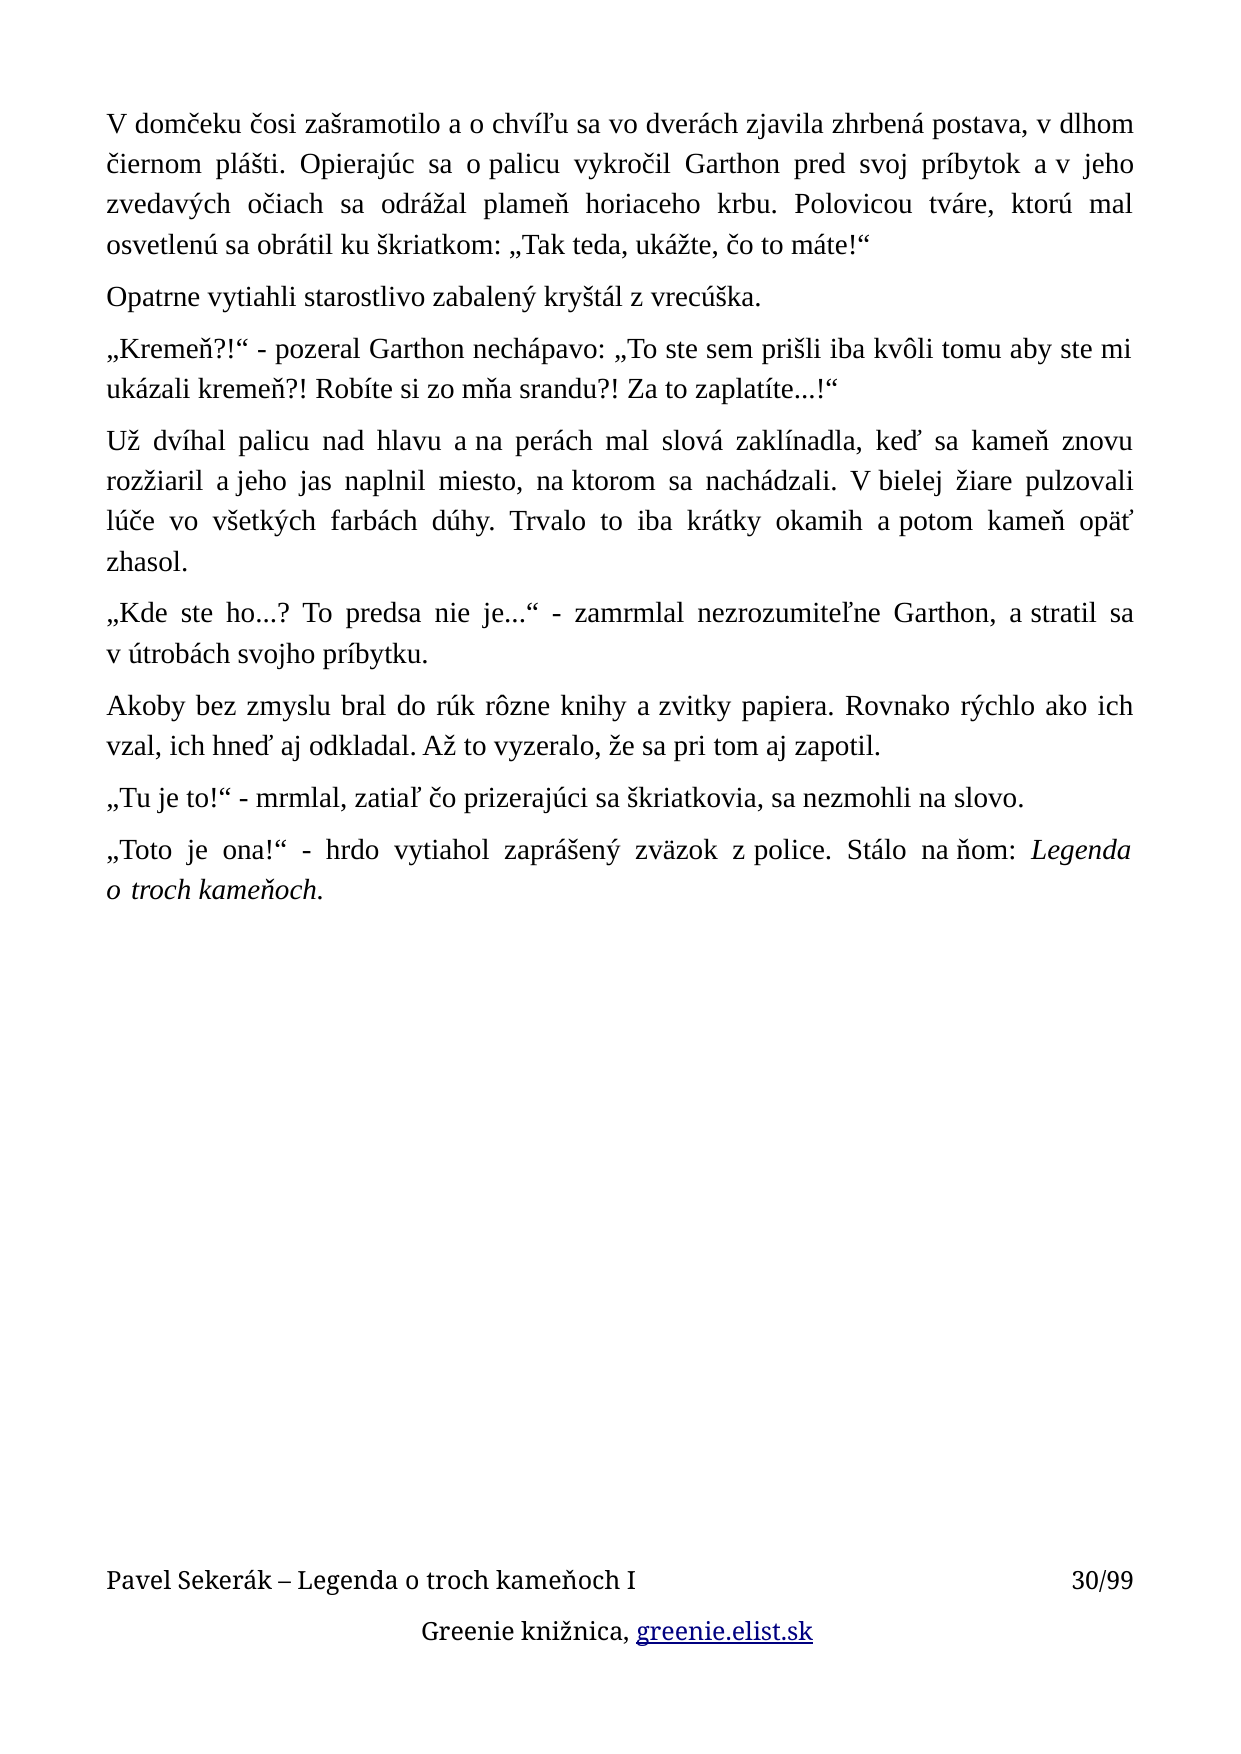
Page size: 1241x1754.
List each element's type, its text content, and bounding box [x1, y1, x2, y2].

text Opatrne vytiahli starostlivo zabalený kryštál z vrecúška. [106, 279, 1134, 312]
text Už dvíhal palicu nad hlavu a na perách mal slová zaklínadla, keď sa kameň znovu rozžiaril a jeho jas naplnil miesto, na ktorom sa nachádzali. V bielej žiare pulzovali lúče vo všetkých farbách dúhy. Trvalo to iba krátky okamih a potom kameň opäť zhasol. [106, 423, 1134, 577]
text V domčeku čosi zašramotilo a o chvíľu sa vo dverách zjavila zhrbená postava, v dlhom čiernom plášti. Opierajúc sa o palicu vykročil Garthon pred svoj príbytok a v jeho zvedavých očiach sa odrážal plameň horiaceho krbu. Polovicou tváre, ktorú mal osvetlenú sa obrátil ku škriatkom: „Tak teda, ukážte, čo to máte!“ [106, 106, 1134, 260]
text Akoby bez zmyslu bral do rúk rôzne knihy a zvitky papiera. Rovnako rýchlo ako ich vzal, ich hneď aj odkladal. Až to vyzeralo, že sa pri tom aj zapotil. [106, 688, 1134, 762]
text „Tu je to!“ - mrmlal, zatiaľ čo prizerajúci sa škriatkovia, sa nezmohli na slovo. [106, 780, 1134, 813]
text „Kde ste ho...? To predsa nie je...“ - zamrmlal nezrozumiteľne Garthon, a stratil sa v útrobách svojho príbytku. [106, 596, 1134, 669]
text „Kremeň?!“ - pozeral Garthon nechápavo: „To ste sem prišli iba kvôli tomu aby ste mi ukázali kremeň?! Robíte si zo mňa srandu?! Za to zaplatíte...!“ [106, 331, 1134, 404]
text „Toto je ona!“ - hrdo vytiahol zaprášený zväzok z police. Stálo na ňom: Legenda o troch kameňoch. [106, 832, 1134, 906]
